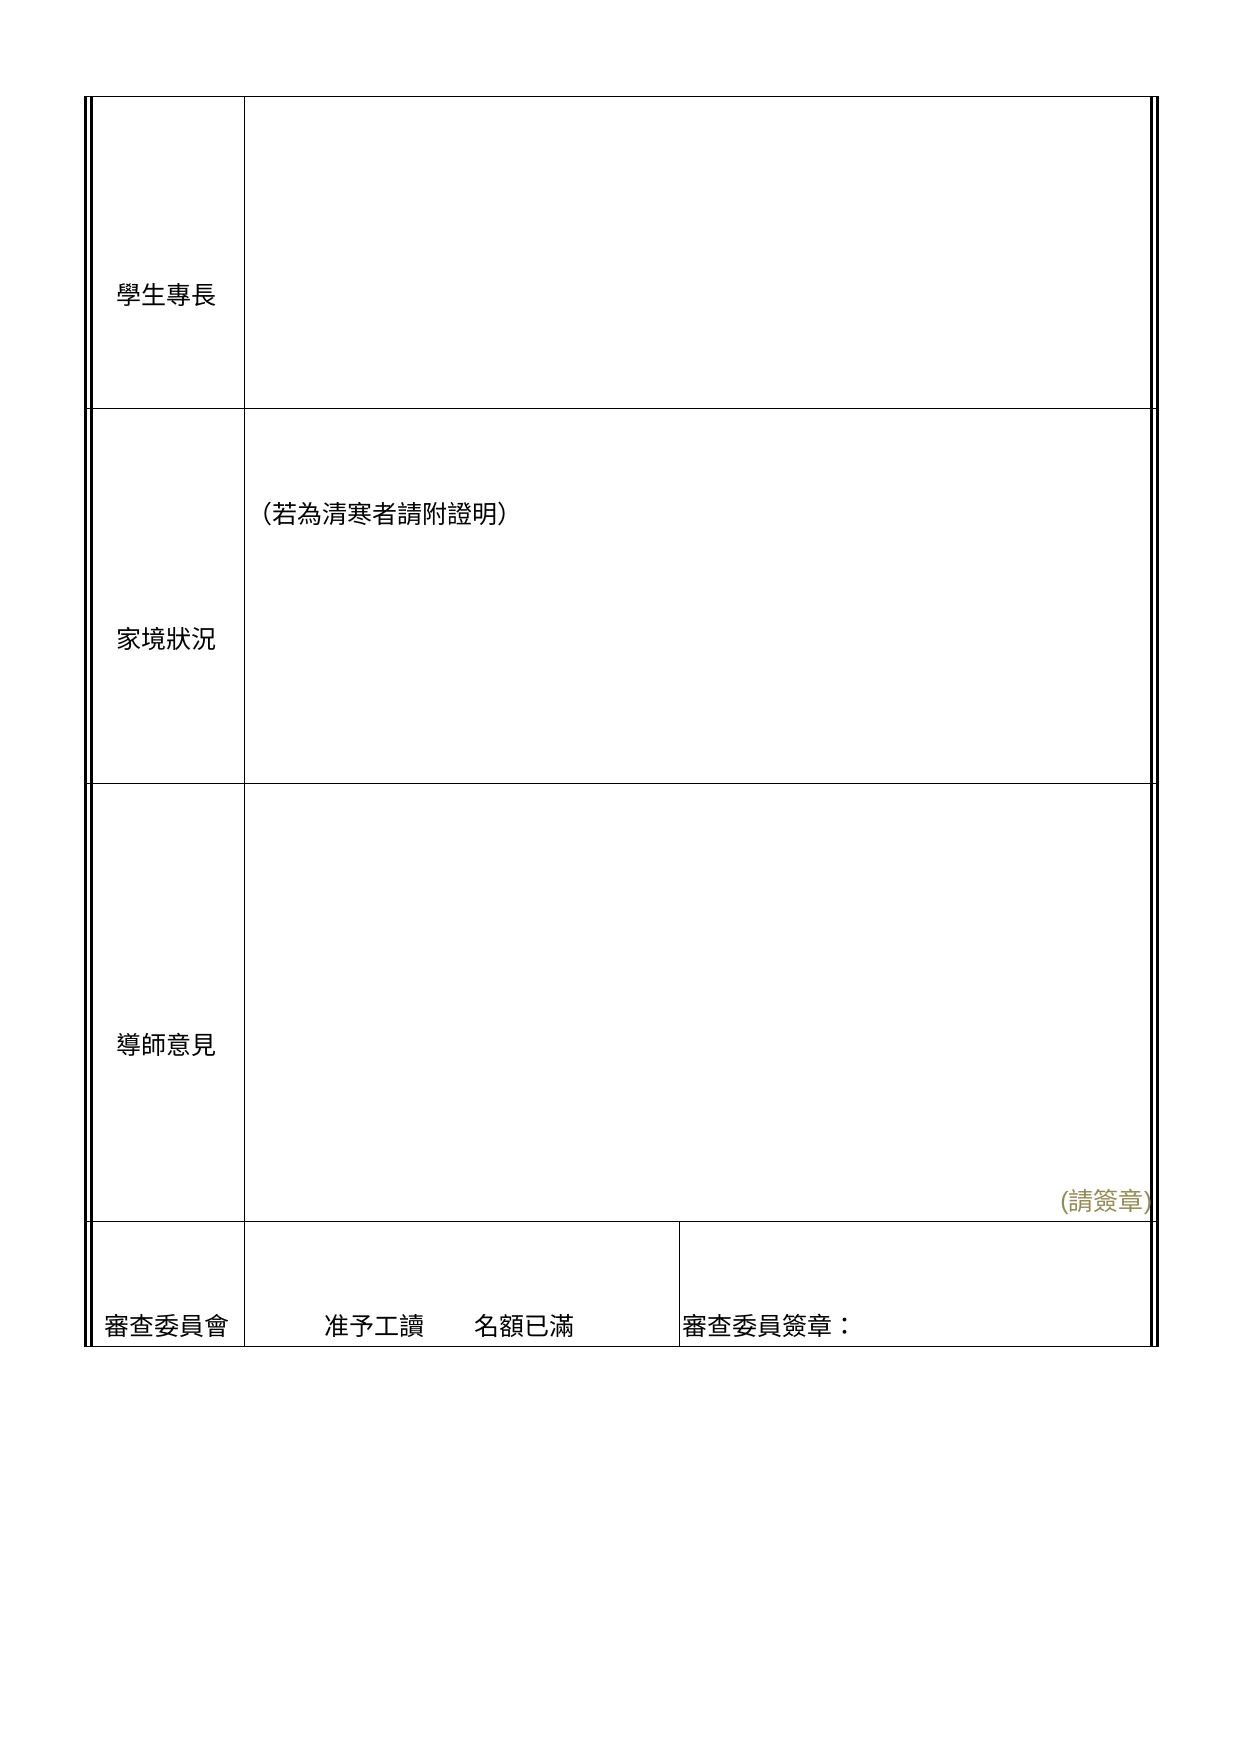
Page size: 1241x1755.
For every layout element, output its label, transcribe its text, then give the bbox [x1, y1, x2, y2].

table_cell (請簽章) [245, 784, 1150, 1221]
table_cell 審查委員會 [93, 1222, 244, 1346]
table_cell 審查委員簽章： [680, 1222, 1150, 1346]
table_cell 導師意見 [93, 784, 244, 1221]
table_cell 家境狀況 [93, 409, 244, 783]
table_cell （若為清寒者請附證明） [245, 409, 1150, 783]
table_cell 學生專長 [93, 97, 244, 408]
table_cell [245, 97, 1150, 408]
table_cell 准予工讀 名額已滿 [245, 1222, 679, 1346]
